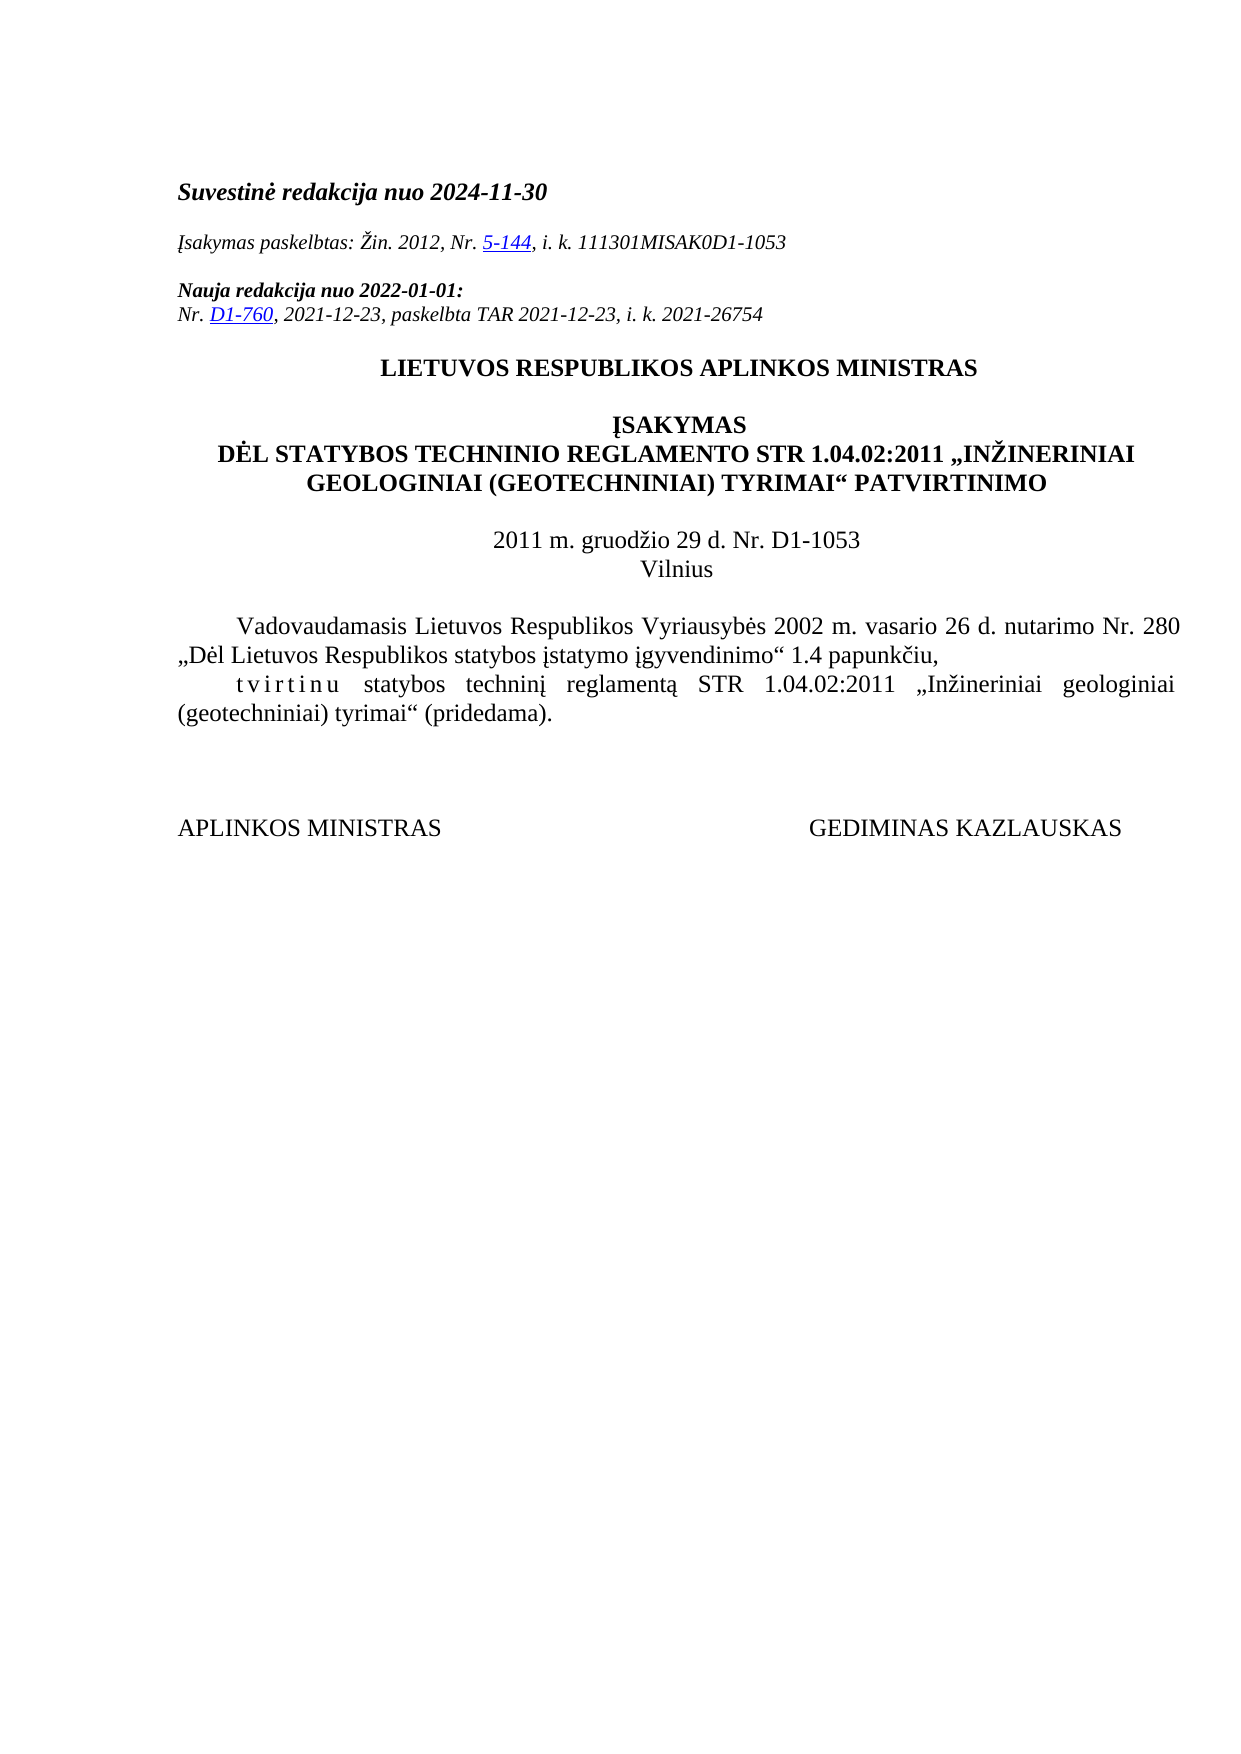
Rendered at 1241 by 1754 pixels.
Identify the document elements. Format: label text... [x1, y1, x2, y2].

text tvirtinu statybos techninį reglamentą STR 1.04.02:2011 „Inžineriniai geologiniai (geotechniniai) tyrimai“ (pridedama). [177, 669, 1176, 726]
text Nauja redakcija nuo 2022-01-01: [177, 278, 1181, 302]
text Nr. D1-760, 2021-12-23, paskelbta TAR 2021-12-23, i. k. 2021-26754 [177, 302, 1181, 326]
text Įsakymas paskelbtas: Žin. 2012, Nr. 5-144, i. k. 111301MISAK0D1-1053 [177, 230, 1181, 254]
text 2011 m. gruodžio 29 d. Nr. D1-1053 [177, 525, 1176, 554]
text Suvestinė redakcija nuo 2024-11-30 [177, 177, 1181, 206]
text LIETUVOS RESPUBLIKOS APLINKOS MINISTRAS [177, 353, 1181, 381]
text ĮSAKYMAS [177, 410, 1181, 439]
text Aplinkos ministras Gediminas Kazlauskas [177, 813, 1181, 841]
text DĖL STATYBOS TECHNINIO REGLAMENTO STR 1.04.02:2011 „INŽINERINIAI GEOLOGINIAI (GEOTECHNINIAI) TYRIMAI“ PATVIRTINIMO [177, 439, 1176, 496]
text Vadovaudamasis Lietuvos Respublikos Vyriausybės 2002 m. vasario 26 d. nutarimo Nr. 280 „Dėl Lietuvos Respublikos statybos įstatymo įgyvendinimo“ 1.4 papunkčiu, [177, 611, 1181, 669]
text Vilnius [177, 554, 1176, 583]
